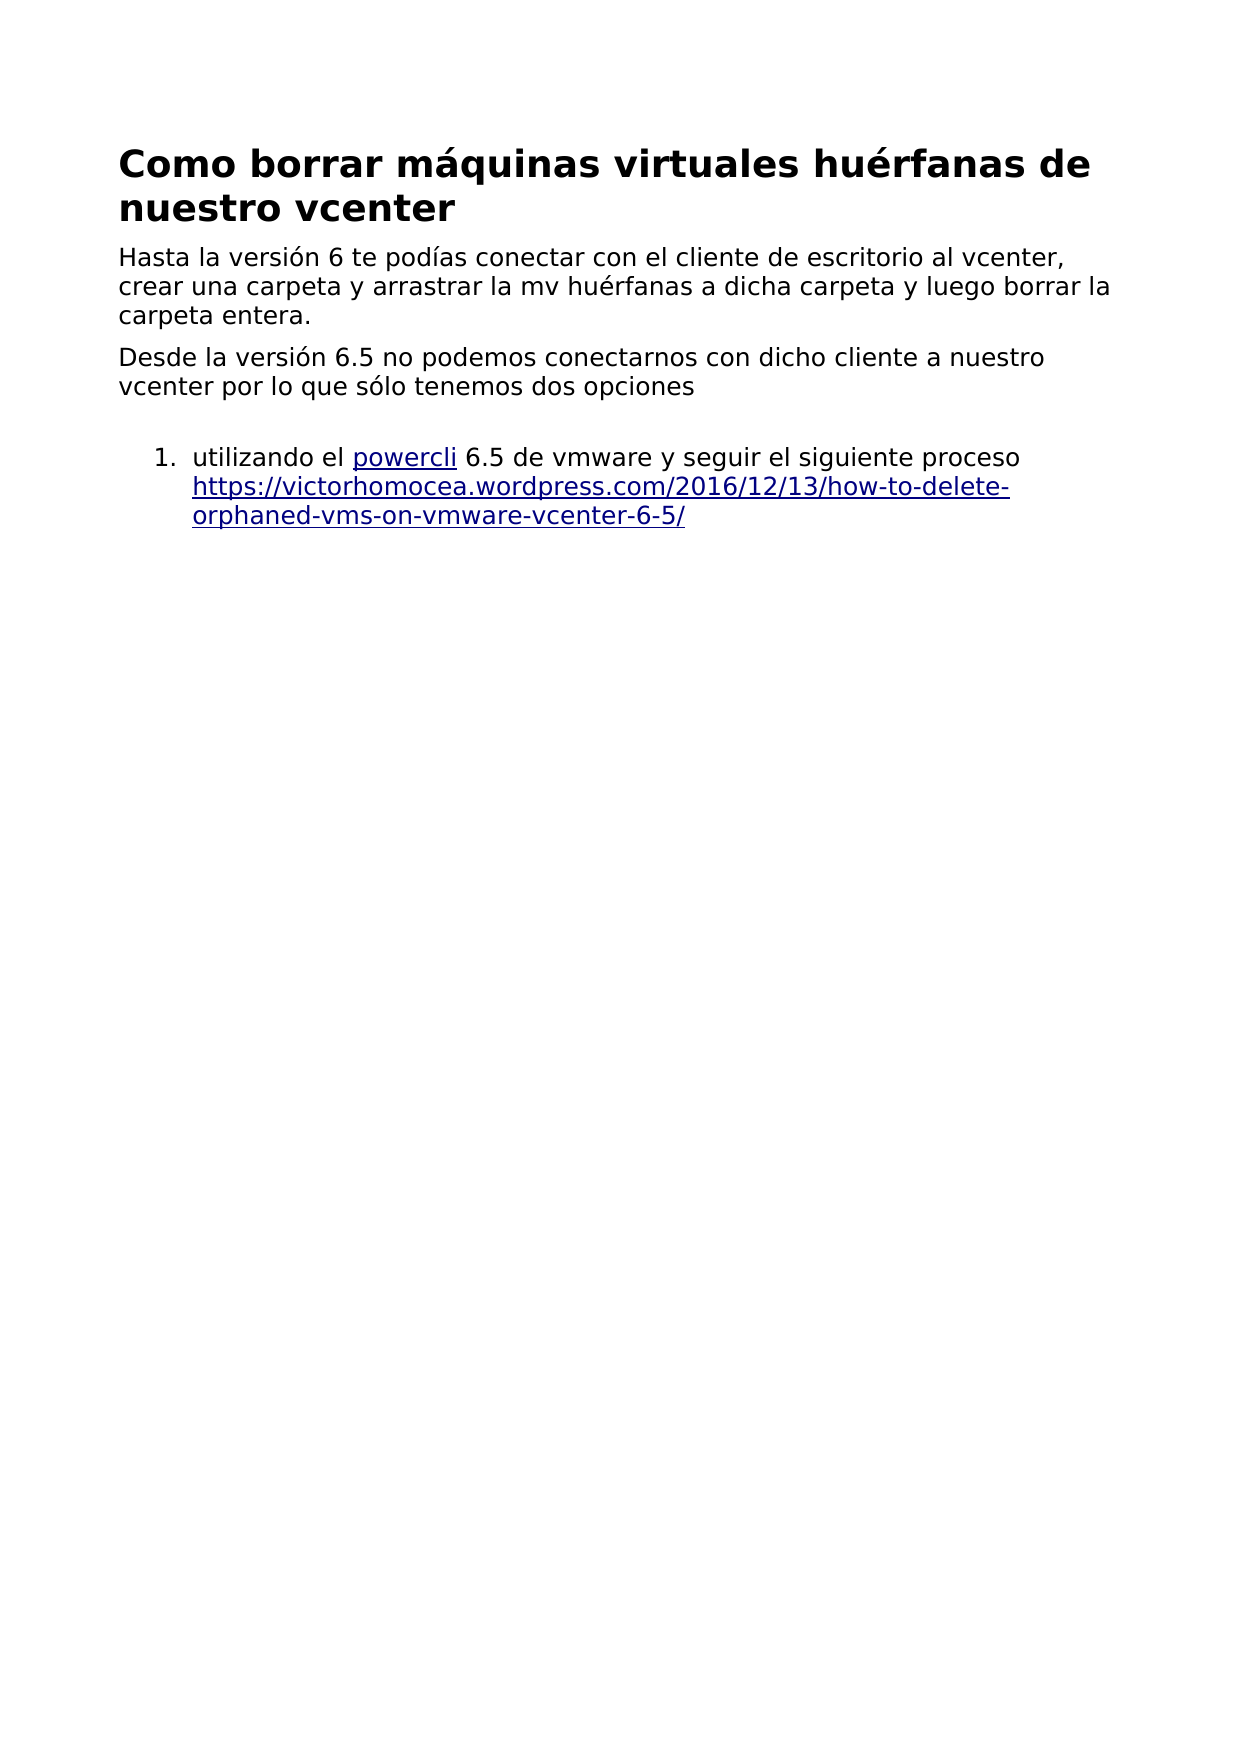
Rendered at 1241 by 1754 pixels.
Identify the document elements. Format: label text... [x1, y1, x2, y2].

subtitle Como borrar máquinas virtuales huérfanas de nuestro vcenter [118, 143, 1122, 230]
text Hasta la versión 6 te podías conectar con el cliente de escritorio al vcenter, crear una carpeta y arrastrar la mv huérfanas a dicha carpeta y luego borrar la carpeta entera. [118, 243, 1122, 330]
list utilizando el powercli 6.5 de vmware y seguir el siguiente proceso https://victorhomocea.wordpress.com/2016/12/13/how-to-delete-orphaned-vms-on-vmware-vcenter-6-5/ [177, 443, 1122, 531]
text Desde la versión 6.5 no podemos conectarnos con dicho cliente a nuestro vcenter por lo que sólo tenemos dos opciones [118, 343, 1122, 401]
